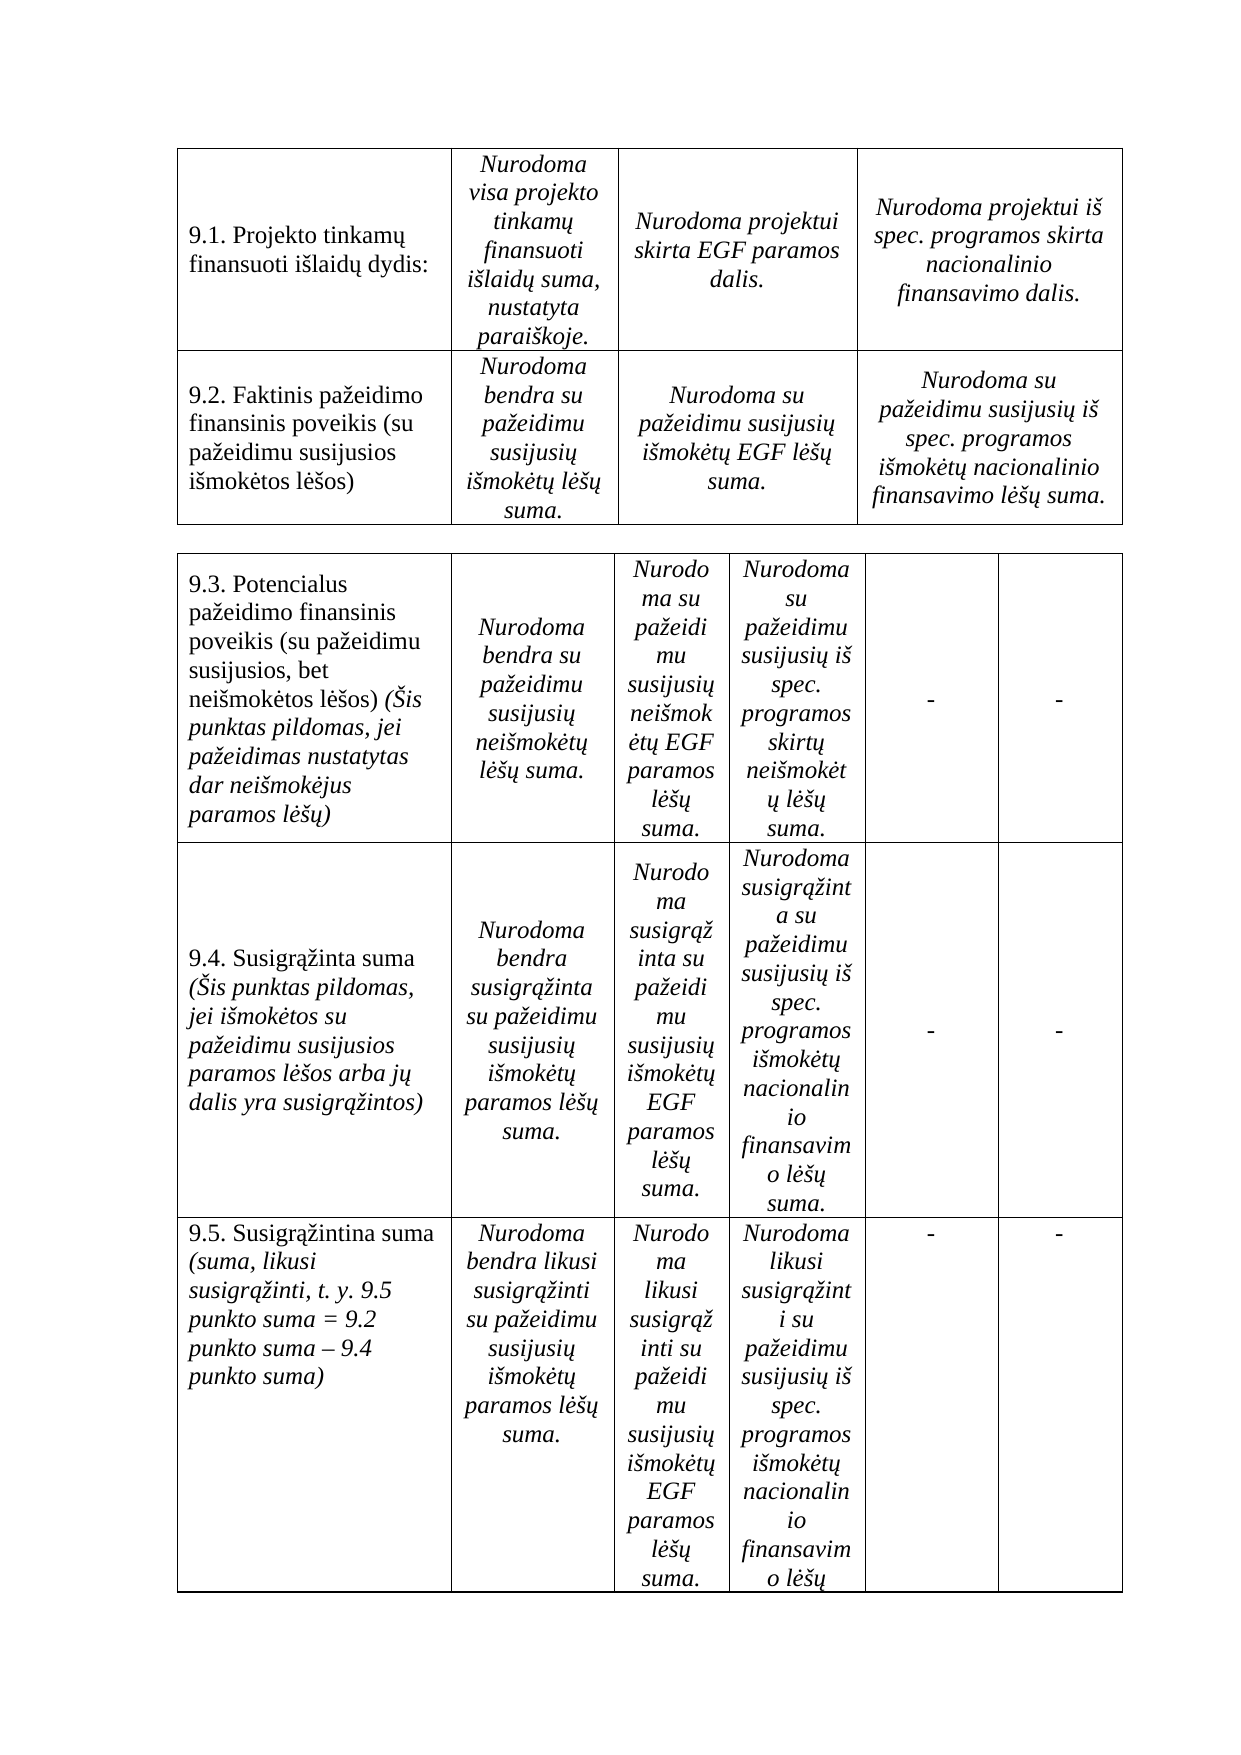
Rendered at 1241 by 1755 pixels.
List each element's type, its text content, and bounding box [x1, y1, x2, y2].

table_cell Nurodoma bendra su pažeidimu susijusių išmokėtų lėšų suma. [452, 351, 618, 523]
table_header Nurodoma su pažeidimu susijusių iš spec. programos skirtų neišmokėtų lėšų suma. [730, 554, 865, 842]
table_header Nurodoma bendra su pažeidimu susijusių neišmokėtų lėšų suma. [452, 554, 614, 842]
table_cell - [866, 843, 998, 1217]
table_cell Nurodoma su pažeidimu susijusių iš spec. programos išmokėtų nacionalinio finansavimo lėšų suma. [858, 351, 1122, 523]
table_cell Nurodoma bendra susigrąžinta su pažeidimu susijusių išmokėtų paramos lėšų suma. [452, 843, 614, 1217]
table_cell 9.5. Susigrąžintina suma (suma, likusi susigrąžinti, t. y. 9.5 punkto suma = 9.2 punkto suma – 9.4 punkto suma) [178, 1218, 451, 1591]
table_cell - [999, 1218, 1122, 1591]
table_cell Nurodoma susigrąžinta su pažeidimu susijusių iš spec. programos išmokėtų nacionalinio finansavimo lėšų suma. [730, 843, 865, 1217]
table_header 9.3. Potencialus pažeidimo finansinis poveikis (su pažeidimu susijusios, bet neišmokėtos lėšos) (Šis punktas pildomas, jei pažeidimas nustatytas dar neišmokėjus paramos lėšų) [178, 554, 451, 842]
table_cell 9.4. Susigrąžinta suma (Šis punktas pildomas, jei išmokėtos su pažeidimu susijusios paramos lėšos arba jų dalis yra susigrąžintos) [178, 843, 451, 1217]
table_cell Nurodoma bendra likusi susigrąžinti su pažeidimu susijusių išmokėtų paramos lėšų suma. [452, 1218, 614, 1591]
table_cell 9.2. Faktinis pažeidimo finansinis poveikis (su pažeidimu susijusios išmokėtos lėšos) [178, 351, 451, 523]
table_header - [866, 554, 998, 842]
table_header Nurodoma su pažeidimu susijusių neišmokėtų EGF paramos lėšų suma. [615, 554, 729, 842]
table_cell Nurodoma projektui iš spec. programos skirta nacionalinio finansavimo dalis. [858, 149, 1122, 350]
table_cell Nurodoma su pažeidimu susijusių išmokėtų EGF lėšų suma. [619, 351, 857, 523]
table_cell - [866, 1218, 998, 1591]
table_header - [999, 554, 1122, 842]
table_cell - [999, 843, 1122, 1217]
table_cell Nurodoma visa projekto tinkamų finansuoti išlaidų suma, nustatyta paraiškoje. [452, 149, 618, 350]
table_cell Nurodoma likusi susigrąžinti su pažeidimu susijusių išmokėtų EGF paramos lėšų suma. [615, 1218, 729, 1591]
table_cell 9.1. Projekto tinkamų finansuoti išlaidų dydis: [178, 149, 451, 350]
table_cell Nurodoma projektui skirta EGF paramos dalis. [619, 149, 857, 350]
table_cell Nurodoma likusi susigrąžinti su pažeidimu susijusių iš spec. programos išmokėtų nacionalinio finansavimo lėšų [730, 1218, 865, 1591]
table_cell Nurodoma susigrąžinta su pažeidimu susijusių išmokėtų EGF paramos lėšų suma. [615, 843, 729, 1217]
